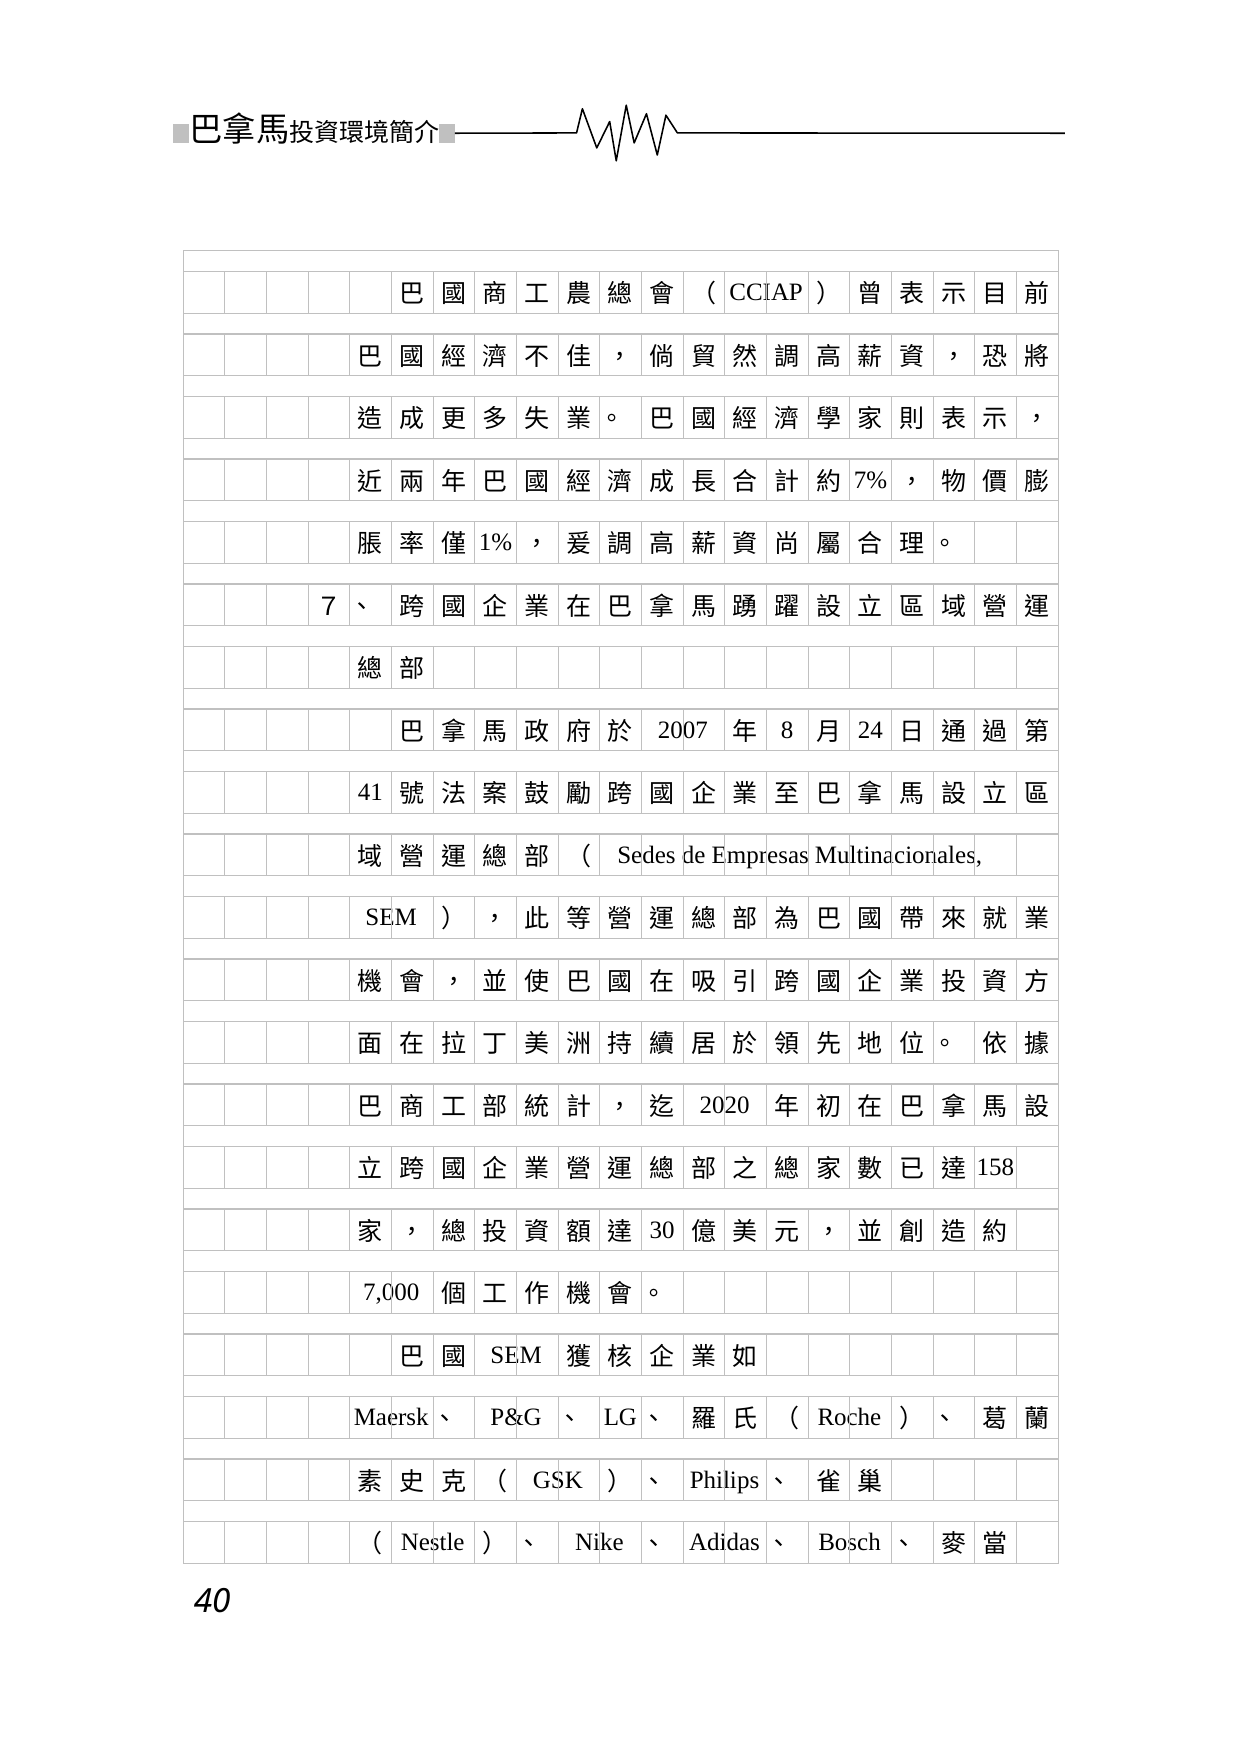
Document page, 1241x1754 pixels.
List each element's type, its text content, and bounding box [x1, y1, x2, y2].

text 營 [975, 585, 1016, 625]
text 運 [1017, 585, 1058, 625]
text [809, 647, 849, 688]
text [281, 564, 1058, 583]
text 踴 [725, 585, 766, 625]
text 部 [392, 647, 433, 688]
text 企 [475, 585, 516, 625]
text 巴國商工農總會（CCIAP）曾表示目前巴國經濟不佳，倘貿然調高薪資，恐將造成更多失業。巴國經濟學家則表示，近兩年巴國經濟成長合計約7%，物價膨脹率僅1%，爰調高薪資尚屬合理。 [330, 376, 1058, 396]
text [475, 647, 516, 688]
text [517, 647, 558, 688]
text 業 [517, 585, 558, 625]
text [767, 647, 808, 688]
text 、 [350, 585, 391, 625]
text [975, 647, 1016, 688]
text 巴拿馬政府於2007年8月24日通過第41號法案鼓勵跨國企業至巴拿馬設立區域營運總部（Sedes de Empresas Multinacionales, SEM），此等營運總部為巴國帶來就業機會，並使巴國在吸引跨國企業投資方面在拉丁美洲持續居於領先地位。依據巴商工部統計，迄2020年初在巴拿馬設立跨國企業營運總部之總家數已達158家，總投資額達30億美元，並創造約7,000個工作機會。 [330, 876, 1058, 896]
text 巴國商工農總會（CCIAP）曾表示目前巴國經濟不佳，倘貿然調高薪資，恐將造成更多失業。巴國經濟學家則表示，近兩年巴國經濟成長合計約7%，物價膨脹率僅1%，爰調高薪資尚屬合理。 [330, 251, 1058, 271]
text 巴國SEM獲核企業如Maersk、P&G、LG、羅氏（Roche）、葛蘭素史克（GSK）、Philips、雀巢（Nestle）、Nike、Adidas、Bosch、麥當勞、3M、Sony、Visa、波音（Boeing）等，橫跨各種行業，我國企業則有長榮海運及陽明海運計2家。2019年獲核跨國企業計有21家，知名者包括Uber、通用電氣、PPG、現代重工、Millicom等。 [330, 1501, 1058, 1521]
text 巴國SEM獲核企業如Maersk、P&G、LG、羅氏（Roche）、葛蘭素史克（GSK）、Philips、雀巢（Nestle）、Nike、Adidas、Bosch、麥當勞、3M、Sony、Visa、波音（Boeing）等，橫跨各種行業，我國企業則有長榮海運及陽明海運計2家。2019年獲核跨國企業計有21家，知名者包括Uber、通用電氣、PPG、現代重工、Millicom等。 [330, 1439, 1058, 1458]
text [281, 585, 308, 625]
text [281, 647, 308, 688]
text [850, 647, 891, 688]
text 在 [559, 585, 599, 625]
text 拿 [642, 585, 683, 625]
text [600, 647, 641, 688]
text [725, 647, 766, 688]
text 巴拿馬政府於2007年8月24日通過第41號法案鼓勵跨國企業至巴拿馬設立區域營運總部（Sedes de Empresas Multinacionales, SEM），此等營運總部為巴國帶來就業機會，並使巴國在吸引跨國企業投資方面在拉丁美洲持續居於領先地位。依據巴商工部統計，迄2020年初在巴拿馬設立跨國企業營運總部之總家數已達158家，總投資額達30億美元，並創造約7,000個工作機會。 [330, 1189, 1058, 1208]
text 巴拿馬政府於2007年8月24日通過第41號法案鼓勵跨國企業至巴拿馬設立區域營運總部（Sedes de Empresas Multinacionales, SEM），此等營運總部為巴國帶來就業機會，並使巴國在吸引跨國企業投資方面在拉丁美洲持續居於領先地位。依據巴商工部統計，迄2020年初在巴拿馬設立跨國企業營運總部之總家數已達158家，總投資額達30億美元，並創造約7,000個工作機會。 [330, 1251, 1058, 1271]
text [309, 647, 349, 688]
text [434, 647, 474, 688]
text 巴拿馬政府於2007年8月24日通過第41號法案鼓勵跨國企業至巴拿馬設立區域營運總部（Sedes de Empresas Multinacionales, SEM），此等營運總部為巴國帶來就業機會，並使巴國在吸引跨國企業投資方面在拉丁美洲持續居於領先地位。依據巴商工部統計，迄2020年初在巴拿馬設立跨國企業營運總部之總家數已達158家，總投資額達30億美元，並創造約7,000個工作機會。 [330, 689, 1058, 708]
text 巴拿馬政府於2007年8月24日通過第41號法案鼓勵跨國企業至巴拿馬設立區域營運總部（Sedes de Empresas Multinacionales, SEM），此等營運總部為巴國帶來就業機會，並使巴國在吸引跨國企業投資方面在拉丁美洲持續居於領先地位。依據巴商工部統計，迄2020年初在巴拿馬設立跨國企業營運總部之總家數已達158家，總投資額達30億美元，並創造約7,000個工作機會。 [330, 1064, 1058, 1083]
text 域 [934, 585, 974, 625]
text 跨 [392, 585, 433, 625]
text [642, 647, 683, 688]
text 巴拿馬政府於2007年8月24日通過第41號法案鼓勵跨國企業至巴拿馬設立區域營運總部（Sedes de Empresas Multinacionales, SEM），此等營運總部為巴國帶來就業機會，並使巴國在吸引跨國企業投資方面在拉丁美洲持續居於領先地位。依據巴商工部統計，迄2020年初在巴拿馬設立跨國企業營運總部之總家數已達158家，總投資額達30億美元，並創造約7,000個工作機會。 [330, 751, 1058, 771]
text 區 [892, 585, 933, 625]
text 立 [850, 585, 891, 625]
text ７ [309, 585, 349, 625]
text [559, 647, 599, 688]
text [1017, 647, 1058, 688]
text 巴拿馬政府於2007年8月24日通過第41號法案鼓勵跨國企業至巴拿馬設立區域營運總部（Sedes de Empresas Multinacionales, SEM），此等營運總部為巴國帶來就業機會，並使巴國在吸引跨國企業投資方面在拉丁美洲持續居於領先地位。依據巴商工部統計，迄2020年初在巴拿馬設立跨國企業營運總部之總家數已達158家，總投資額達30億美元，並創造約7,000個工作機會。 [330, 939, 1058, 958]
text [281, 626, 1058, 646]
text 巴國商工農總會（CCIAP）曾表示目前巴國經濟不佳，倘貿然調高薪資，恐將造成更多失業。巴國經濟學家則表示，近兩年巴國經濟成長合計約7%，物價膨脹率僅1%，爰調高薪資尚屬合理。 [330, 501, 1058, 521]
text [934, 647, 974, 688]
text 巴國SEM獲核企業如Maersk、P&G、LG、羅氏（Roche）、葛蘭素史克（GSK）、Philips、雀巢（Nestle）、Nike、Adidas、Bosch、麥當勞、3M、Sony、Visa、波音（Boeing）等，橫跨各種行業，我國企業則有長榮海運及陽明海運計2家。2019年獲核跨國企業計有21家，知名者包括Uber、通用電氣、PPG、現代重工、Millicom等。 [330, 1314, 1058, 1333]
text [684, 647, 724, 688]
text 巴拿馬政府於2007年8月24日通過第41號法案鼓勵跨國企業至巴拿馬設立區域營運總部（Sedes de Empresas Multinacionales, SEM），此等營運總部為巴國帶來就業機會，並使巴國在吸引跨國企業投資方面在拉丁美洲持續居於領先地位。依據巴商工部統計，迄2020年初在巴拿馬設立跨國企業營運總部之總家數已達158家，總投資額達30億美元，並創造約7,000個工作機會。 [330, 1001, 1058, 1021]
text [892, 647, 933, 688]
text 巴國SEM獲核企業如Maersk、P&G、LG、羅氏（Roche）、葛蘭素史克（GSK）、Philips、雀巢（Nestle）、Nike、Adidas、Bosch、麥當勞、3M、Sony、Visa、波音（Boeing）等，橫跨各種行業，我國企業則有長榮海運及陽明海運計2家。2019年獲核跨國企業計有21家，知名者包括Uber、通用電氣、PPG、現代重工、Millicom等。 [330, 1376, 1058, 1396]
text 國 [434, 585, 474, 625]
text 巴 [600, 585, 641, 625]
text 躍 [767, 585, 808, 625]
text 設 [809, 585, 849, 625]
text 馬 [684, 585, 724, 625]
text 巴國商工農總會（CCIAP）曾表示目前巴國經濟不佳，倘貿然調高薪資，恐將造成更多失業。巴國經濟學家則表示，近兩年巴國經濟成長合計約7%，物價膨脹率僅1%，爰調高薪資尚屬合理。 [330, 314, 1058, 333]
text 總 [350, 647, 391, 688]
text 巴拿馬政府於2007年8月24日通過第41號法案鼓勵跨國企業至巴拿馬設立區域營運總部（Sedes de Empresas Multinacionales, SEM），此等營運總部為巴國帶來就業機會，並使巴國在吸引跨國企業投資方面在拉丁美洲持續居於領先地位。依據巴商工部統計，迄2020年初在巴拿馬設立跨國企業營運總部之總家數已達158家，總投資額達30億美元，並創造約7,000個工作機會。 [330, 1126, 1058, 1146]
text 巴國商工農總會（CCIAP）曾表示目前巴國經濟不佳，倘貿然調高薪資，恐將造成更多失業。巴國經濟學家則表示，近兩年巴國經濟成長合計約7%，物價膨脹率僅1%，爰調高薪資尚屬合理。 [330, 439, 1058, 458]
text 巴拿馬政府於2007年8月24日通過第41號法案鼓勵跨國企業至巴拿馬設立區域營運總部（Sedes de Empresas Multinacionales, SEM），此等營運總部為巴國帶來就業機會，並使巴國在吸引跨國企業投資方面在拉丁美洲持續居於領先地位。依據巴商工部統計，迄2020年初在巴拿馬設立跨國企業營運總部之總家數已達158家，總投資額達30億美元，並創造約7,000個工作機會。 [330, 814, 1058, 833]
